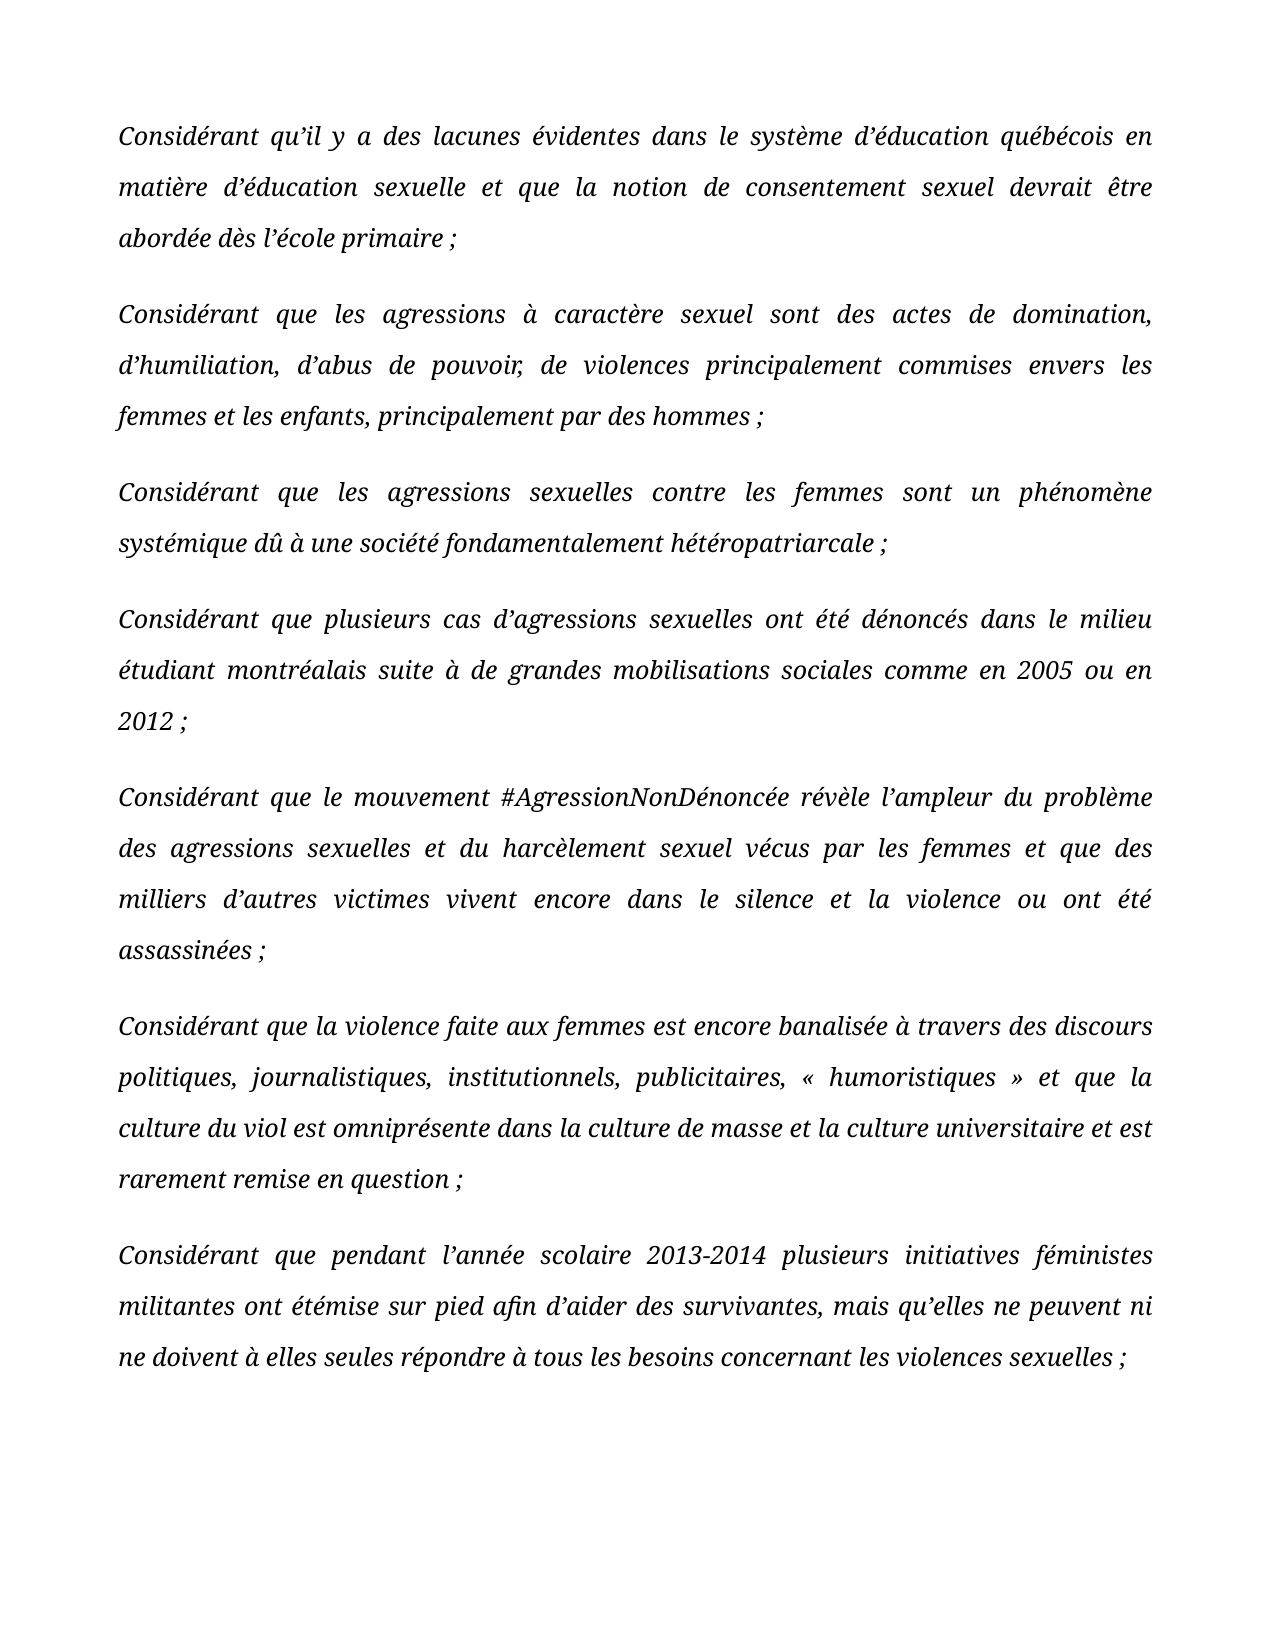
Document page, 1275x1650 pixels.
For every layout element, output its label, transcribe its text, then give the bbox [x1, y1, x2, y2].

text Considérant que plusieurs cas d’agressions sexuelles ont été dénoncés dans le milieu étudiant montréalais suite à de grandes mobilisations sociales comme en 2005 ou en 2012 ; [118, 601, 1157, 738]
text Considérant que pendant l’année scolaire 2013-2014 plusieurs initiatives féministes militantes ont étémise sur pied afin d’aider des survivantes, mais qu’elles ne peuvent ni ne doivent à elles seules répondre à tous les besoins concernant les violences sexuelles ; [118, 1238, 1157, 1374]
text Considérant qu’il y a des lacunes évidentes dans le système d’éducation québécois en matière d’éducation sexuelle et que la notion de consentement sexuel devrait être abordée dès l’école primaire ; [118, 118, 1157, 254]
text Considérant que les agressions sexuelles contre les femmes sont un phénomène systémique dû à une société fondamentalement hétéropatriarcale ; [118, 474, 1157, 559]
text Considérant que le mouvement #AgressionNonDénoncée révèle l’ampleur du problème des agressions sexuelles et du harcèlement sexuel vécus par les femmes et que des milliers d’autres victimes vivent encore dans le silence et la violence ou ont été assassinées ; [118, 779, 1157, 967]
text Considérant que la violence faite aux femmes est encore banalisée à travers des discours politiques, journalistiques, institutionnels, publicitaires, « humoristiques » et que la culture du viol est omniprésente dans la culture de masse et la culture universitaire et est rarement remise en question ; [118, 1009, 1157, 1196]
text Considérant que les agressions à caractère sexuel sont des actes de domination, d’humiliation, d’abus de pouvoir, de violences principalement commises envers les femmes et les enfants, principalement par des hommes ; [118, 296, 1157, 432]
